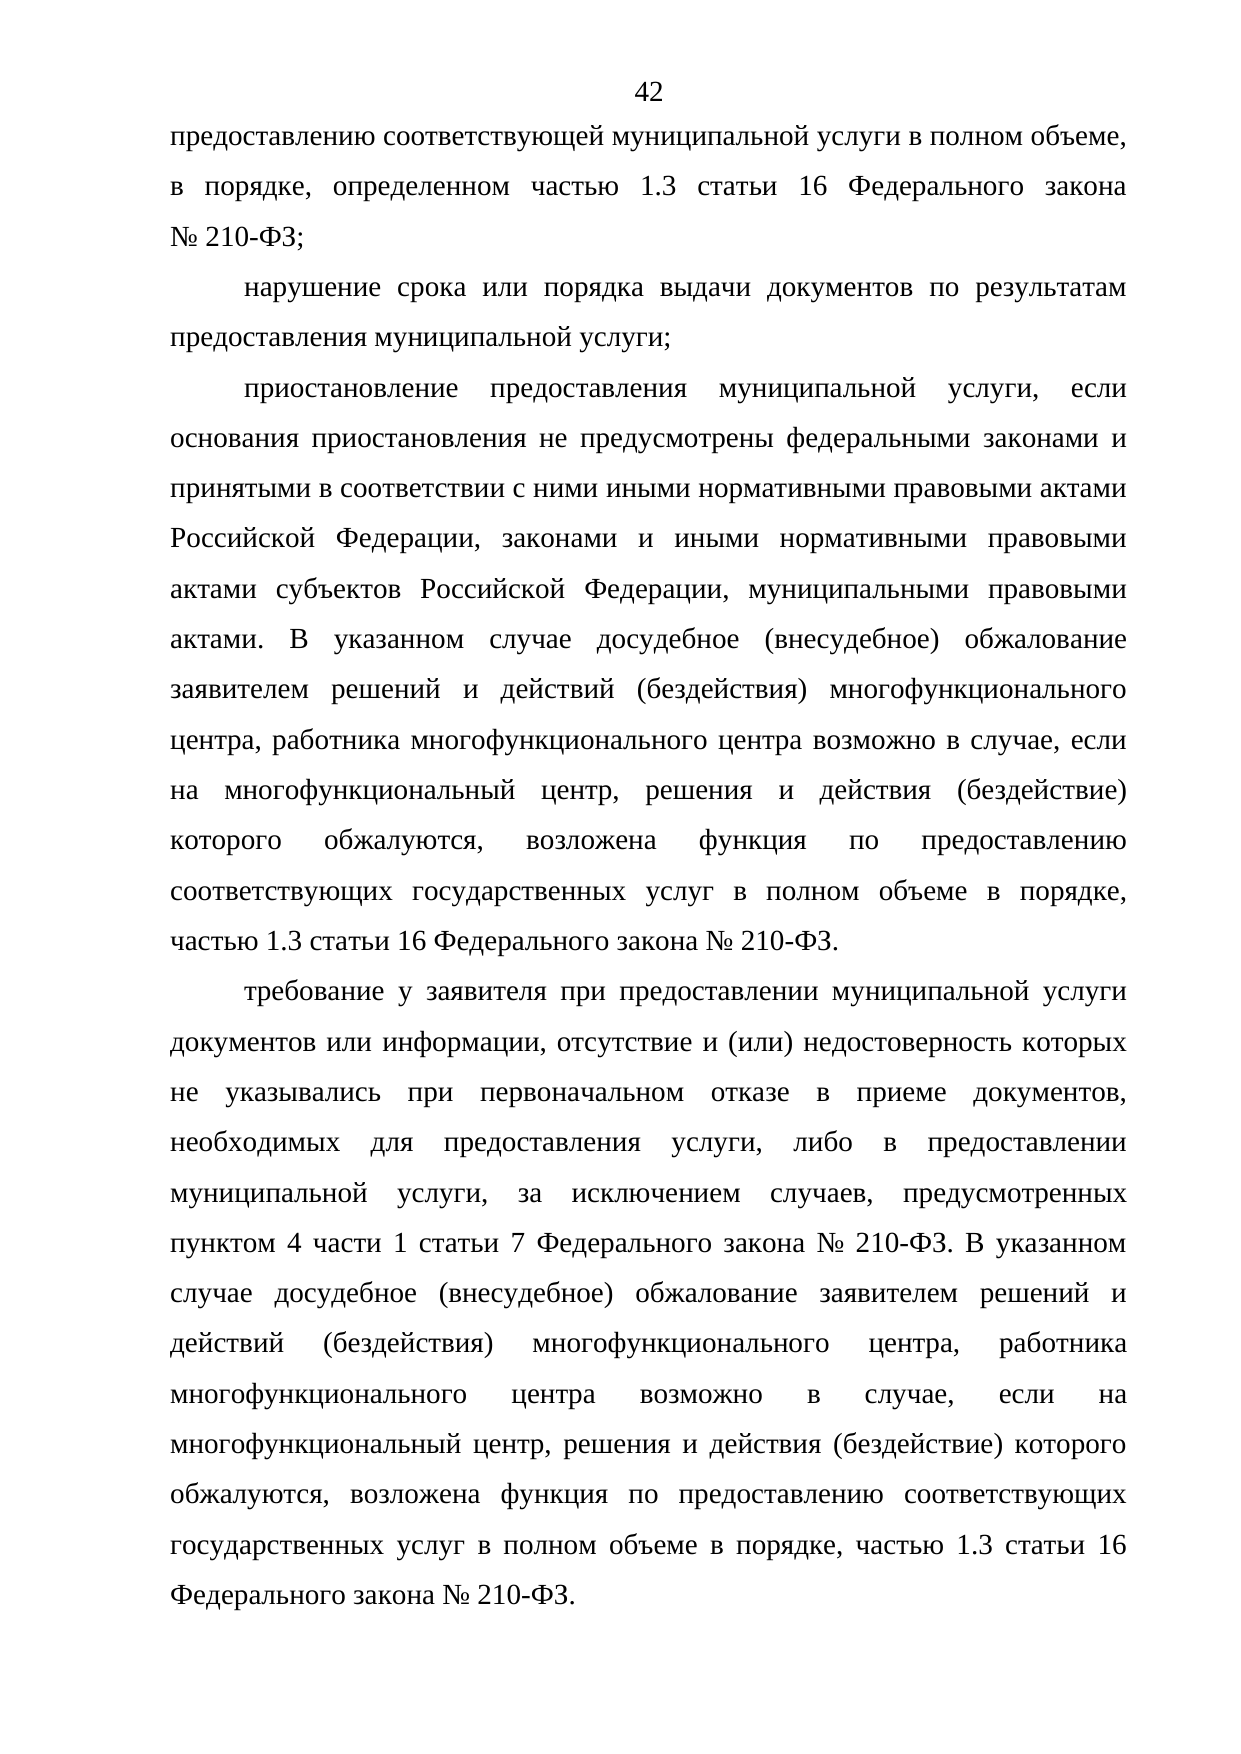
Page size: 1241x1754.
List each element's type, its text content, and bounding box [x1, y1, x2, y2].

text предоставлению соответствующей муниципальной услуги в полном объеме, в порядке, определенном частью 1.3 статьи 16 Федерального закона № 210‑ФЗ; [170, 118, 1128, 252]
text требование у заявителя при предоставлении муниципальной услуги документов или информации, отсутствие и (или) недостоверность которых не указывались при первоначальном отказе в приеме документов, необходимых для предоставления услуги, либо в предоставлении муниципальной услуги, за исключением случаев, предусмотренных пунктом 4 части 1 статьи 7 Федерального закона № 210-ФЗ. В указанном случае досудебное (внесудебное) обжалование заявителем решений и действий (бездействия) многофункционального центра, работника многофункционального центра возможно в случае, если на многофункциональный центр, решения и действия (бездействие) которого обжалуются, возложена функция по предоставлению соответствующих государственных услуг в полном объеме в порядке, частью 1.3 статьи 16 Федерального закона № 210-ФЗ. [170, 973, 1128, 1611]
text приостановление предоставления муниципальной услуги, если основания приостановления не предусмотрены федеральными законами и принятыми в соответствии с ними иными нормативными правовыми актами Российской Федерации, законами и иными нормативными правовыми актами субъектов Российской Федерации, муниципальными правовыми актами. В указанном случае досудебное (внесудебное) обжалование заявителем решений и действий (бездействия) многофункционального центра, работника многофункционального центра возможно в случае, если на многофункциональный центр, решения и действия (бездействие) которого обжалуются, возложена функция по предоставлению соответствующих государственных услуг в полном объеме в порядке, частью 1.3 статьи 16 Федерального закона № 210-ФЗ. [170, 370, 1128, 957]
text нарушение срока или порядка выдачи документов по результатам предоставления муниципальной услуги; [170, 269, 1128, 353]
